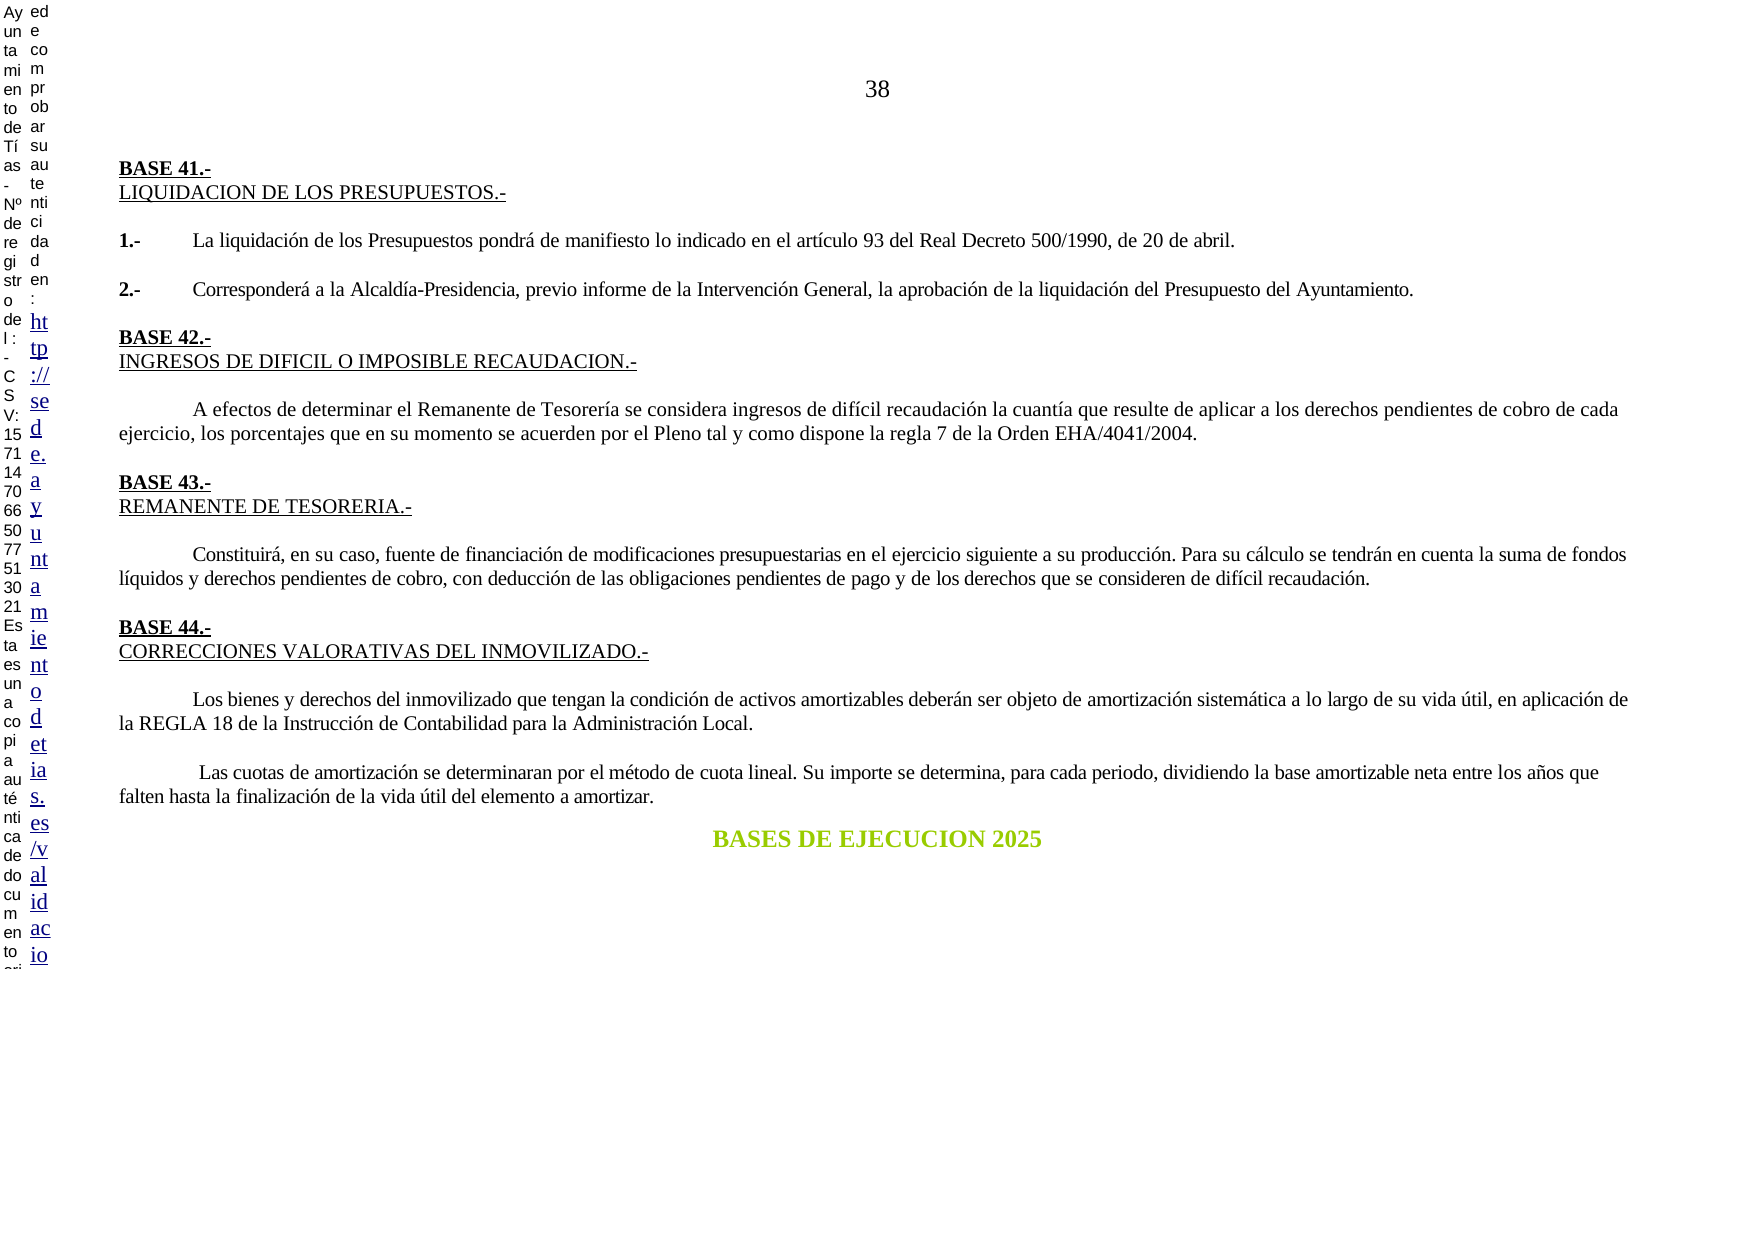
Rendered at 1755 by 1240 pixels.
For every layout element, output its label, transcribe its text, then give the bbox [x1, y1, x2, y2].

subtitle BASE 42.- [118, 325, 1648, 349]
text 2.- Corresponderá a la Alcaldía-Presidencia, previo informe de la Intervención General, la aprobación de la liquidación del Presupuesto del Ayuntamiento. [118, 277, 1648, 301]
subtitle BASE 43.- [118, 470, 1648, 494]
text CORRECCIONES VALORATIVAS DEL INMOVILIZADO.- [118, 639, 1648, 663]
subtitle 38 [398, 74, 1357, 103]
text 1.- La liquidación de los Presupuestos pondrá de manifiesto lo indicado en el artículo 93 del Real Decreto 500/1990, de 20 de abril. [118, 228, 1648, 252]
text Los bienes y derechos del inmovilizado que tengan la condición de activos amortizables deberán ser objeto de amortización sistemática a lo largo de su vida útil, en aplicación de la REGLA 18 de la Instrucción de Contabilidad para la Administración Local. [118, 687, 1635, 735]
subtitle BASES DE EJECUCION 2025 [398, 824, 1356, 853]
text LIQUIDACION DE LOS PRESUPUESTOS.- [118, 180, 1648, 204]
text REMANENTE DE TESORERIA.- [118, 494, 1648, 518]
text INGRESOS DE DIFICIL O IMPOSIBLE RECAUDACION.- [118, 349, 1648, 373]
subtitle BASE 41.- [118, 156, 1648, 180]
text A efectos de determinar el Remanente de Tesorería se considera ingresos de difícil recaudación la cuantía que resulte de aplicar a los derechos pendientes de cobro de cada ejercicio, los porcentajes que en su momento se acuerden por el Pleno tal y como dispone la regla 7 de la Orden EHA/4041/2004. [118, 397, 1648, 445]
text Procedimiento Administrativo Común Electrónico. Puede comprobar su autenticidad en: http://sede.ayuntamientodetias.es/validacio [30, 1, 51, 937]
subtitle BASE 44.- [118, 614, 1648, 639]
text Las cuotas de amortización se determinaran por el método de cuota lineal. Su importe se determina, para cada periodo, dividiendo la base amortizable neta entre los años que falten hasta la finalización de la vida útil del elemento a amortizar. [118, 759, 1635, 808]
text Constituirá, en su caso, fuente de financiación de modificaciones presupuestarias en el ejercicio siguiente a su producción. Para su cálculo se tendrán en cuenta la suma de fondos líquidos y derechos pendientes de cobro, con deducción de las obligaciones pendientes de pago y de los derechos que se consideren de difícil recaudación. [118, 542, 1648, 590]
text Ayuntamiento de Tías - Nº de registro del : - CSV: 15711470665077513021 Esta es una copia auténtica de documento original ele [3, 3, 24, 969]
